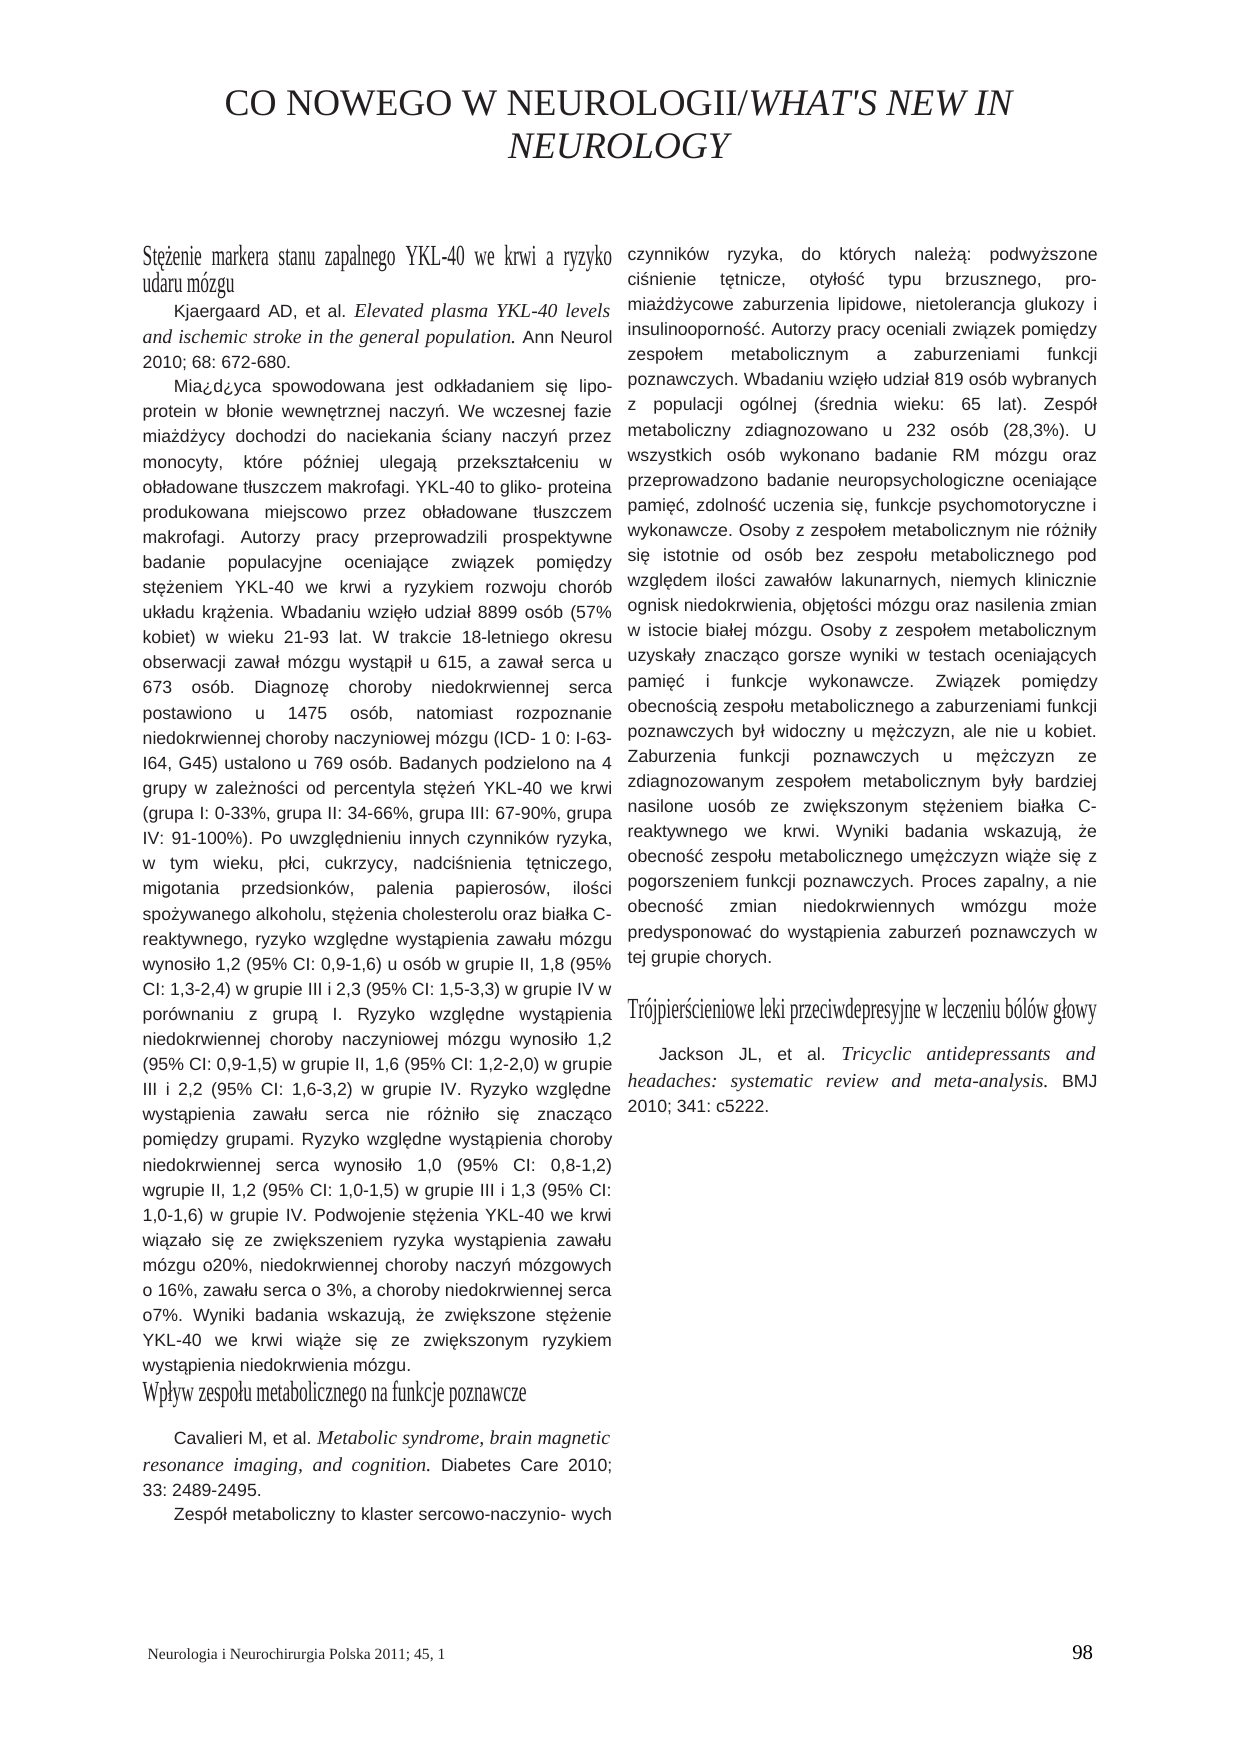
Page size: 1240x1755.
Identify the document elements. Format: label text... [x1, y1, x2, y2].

text Zespół metaboliczny to klaster sercowo-naczynio- wych [142, 1503, 612, 1524]
text Cavalieri M, et al. Metabolic syndrome, brain magnetic resonance imaging, and cognition. Diabetes Care 2010; 33: 2489-2495. [142, 1426, 612, 1500]
text Kjaergaard AD, et al. Elevated plasma YKL-40 levels and ischemic stroke in the general population. Ann Neurol 2010; 68: 672-680. [142, 299, 612, 372]
text czynników ryzyka, do których należą: podwyższo­ne ciśnienie tętnicze, otyłość typu brzusznego, pro- miażdżycowe zaburzenia lipidowe, nietolerancja glukozy i insulinooporność. Autorzy pracy oceniali związek pomiędzy zespołem metabolicznym a zabu­rzeniami funkcji poznawczych. Wbadaniu wzięło udział 819 osób wybranych z populacji ogólnej (średnia wieku: 65 lat). Zespół metaboliczny zdiagnozowano u 232 osób (28,3%). U wszystkich osób wykonano badanie RM mózgu oraz przeprowadzono badanie neuropsychologiczne oceniające pamięć, zdolność uczenia się, funkcje psychomotoryczne i wykonawcze. Osoby z zespołem metabolicznym nie różniły się istotnie od osób bez zespołu metabolicznego pod względem ilości zawałów lakunarnych, niemych klinicznie ognisk niedokrwienia, objętości mózgu oraz nasilenia zmian w istocie białej mózgu. Osoby z zespołem metabolicznym uzyskały znacząco gorsze wyniki w testach oceniających pamięć i funkcje wyko­nawcze. Związek pomiędzy obecnością zespołu meta­bolicznego a zaburzeniami funkcji poznawczych był widoczny u mężczyzn, ale nie u kobiet. Zaburzenia funkcji poznawczych u mężczyzn ze zdiagnozowanym zespołem metabolicznym były bardziej nasilone uosób ze zwiększonym stężeniem białka C-reaktywnego we krwi. Wyniki badania wskazują, że obecność zespołu metabolicznego umężczyzn wiąże się z pogorszeniem funkcji poznawczych. Proces zapalny, a nie obecność zmian niedokrwiennych wmózgu może predysponować do wystąpienia zaburzeń poznawczych w tej grupie chorych. [627, 243, 1097, 967]
text Jackson JL, et al. Tricyclic antidepressants and headaches: systematic review and meta-analysis. BMJ 2010; 341: c5222. [627, 1042, 1097, 1116]
subtitle CO NOWEGO W NEUROLOGII/WHAT'S NEW IN NEUROLOGY [143, 80, 1097, 166]
text Mia¿d¿yca spowodowana jest odkładaniem się lipo­protein w błonie wewnętrznej naczyń. We wczesnej fazie miażdżycy dochodzi do naciekania ściany naczyń przez monocyty, które później ulegają przekształceniu w obładowane tłuszczem makrofagi. YKL-40 to gliko- proteina produkowana miejscowo przez obładowane tłuszczem makrofagi. Autorzy pracy przeprowadzili pro­spektywne badanie populacyjne oceniające związek pomiędzy stężeniem YKL-40 we krwi a ryzykiem roz­woju chorób układu krążenia. Wbadaniu wzięło udział 8899 osób (57% kobiet) w wieku 21-93 lat. W trak­cie 18-letniego okresu obserwacji zawał mózgu wystą­pił u 615, a zawał serca u 673 osób. Diagnozę cho­roby niedokrwiennej serca postawiono u 1475 osób, natomiast rozpoznanie niedokrwiennej choroby naczy­niowej mózgu (ICD- 1 0: I-63-I64, G45) ustalono u 769 osób. Badanych podzielono na 4 grupy w za­leżności od percentyla stężeń YKL-40 we krwi (grupa I: 0-33%, grupa II: 34-66%, grupa III: 67-90%, grupa IV: 91-100%). Po uwzględnieniu innych czynników ryzy­ka, w tym wieku, płci, cukrzycy, nadciśnienia tętnicze­go, migotania przedsionków, palenia papierosów, ilości spożywanego alkoholu, stężenia cholesterolu oraz białka C-reaktywnego, ryzyko względne wystąpie­nia zawału mózgu wynosiło 1,2 (95% CI: 0,9-1,6) u osób w grupie II, 1,8 (95% CI: 1,3-2,4) w grupie III i 2,3 (95% CI: 1,5-3,3) w grupie IV w porównaniu z grupą I. Ryzyko względne wystąpienia niedokrwien­nej choroby naczyniowej mózgu wynosiło 1,2 (95% CI: 0,9-1,5) w grupie II, 1,6 (95% CI: 1,2-2,0) w gru­pie III i 2,2 (95% CI: 1,6-3,2) w grupie IV. Ryzyko względne wystąpienia zawału serca nie różniło się znacząco pomiędzy grupami. Ryzyko względne wystą­pienia choroby niedokrwiennej serca wynosiło 1,0 (95% CI: 0,8-1,2) wgrupie II, 1,2 (95% CI: 1,0-1,5) w grupie III i 1,3 (95% CI: 1,0-1,6) w grupie IV. Podwojenie stężenia YKL-40 we krwi wiązało się ze zwiększeniem ryzyka wystąpienia zawału mózgu o20%, niedokrwiennej choroby naczyń mózgowych o 16%, zawału serca o 3%, a choroby niedokrwiennej serca o7%. Wyniki badania wskazują, że zwiększone stężenie YKL-40 we krwi wiąże się ze zwiększonym ryzykiem wystąpienia niedokrwienia mózgu. [142, 376, 612, 1376]
subtitle Wpływ zespołu metabolicznego na funkcje poznawcze [142, 1380, 612, 1407]
subtitle Trójpierścieniowe leki przeciwdepresyjne w leczeniu bólów głowy [627, 997, 1097, 1024]
subtitle Stężenie markera stanu zapalnego YKL-40 we krwi a ryzyko udaru mózgu [142, 243, 612, 299]
